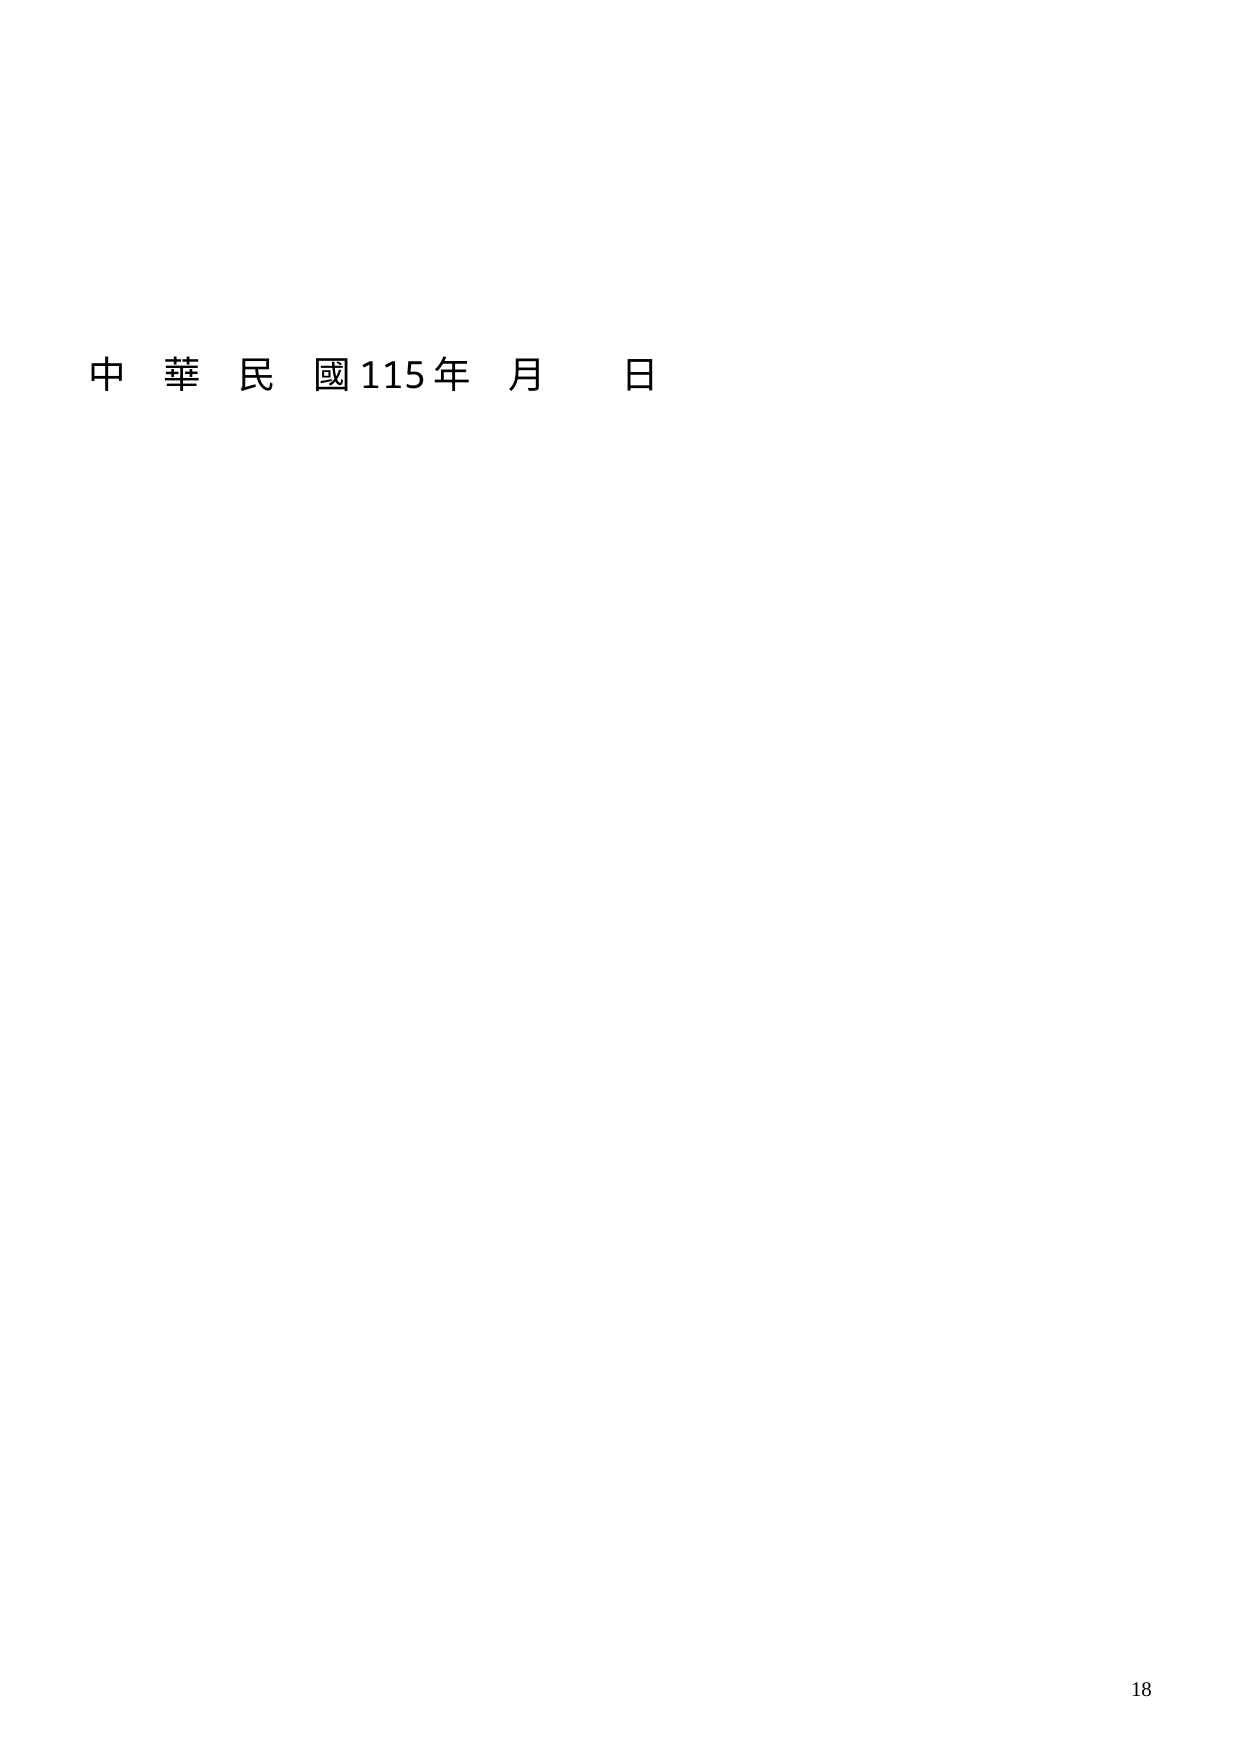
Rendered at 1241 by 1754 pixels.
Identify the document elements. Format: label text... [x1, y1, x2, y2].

text 中 華 民 國115年 月 日 [89, 364, 1152, 395]
